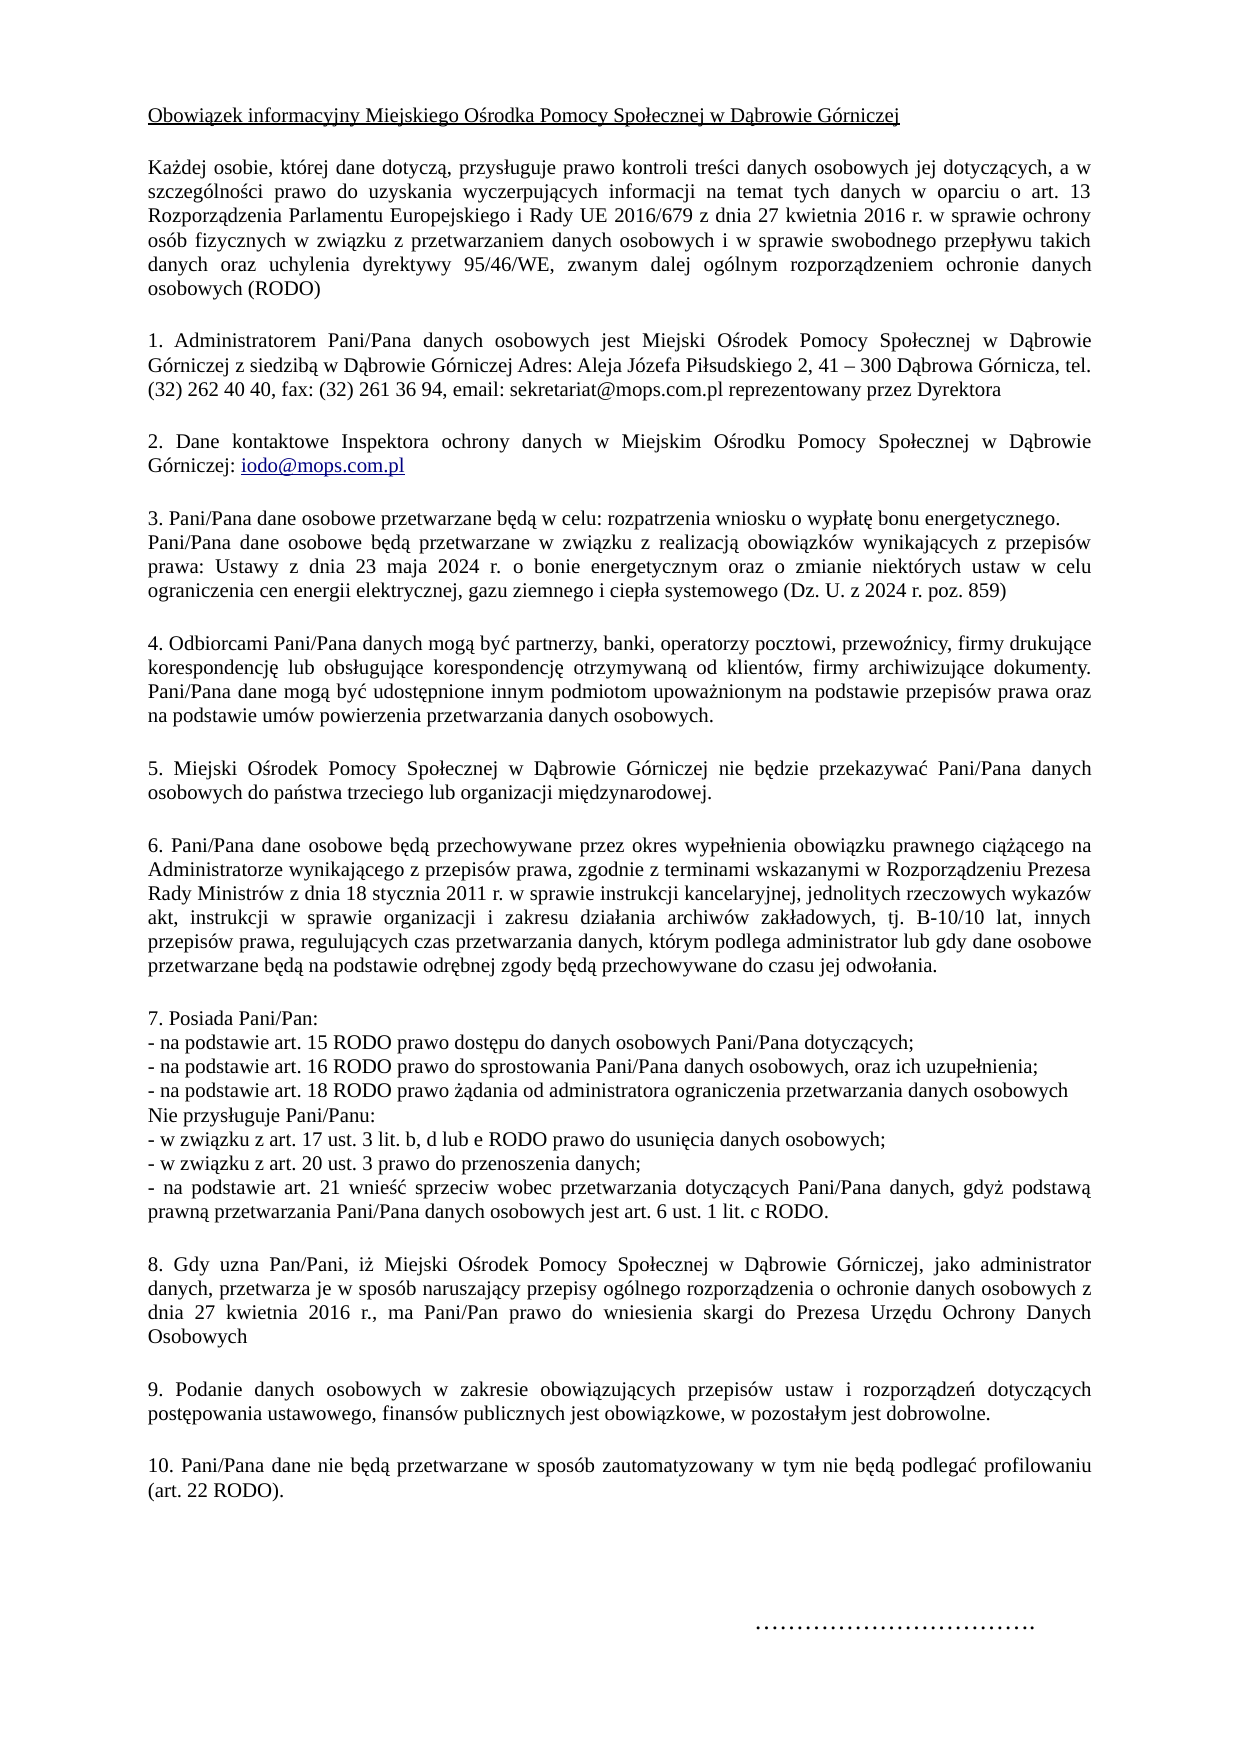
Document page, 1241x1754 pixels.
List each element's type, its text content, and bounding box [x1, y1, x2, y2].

text 9. Podanie danych osobowych w zakresie obowiązujących przepisów ustaw i rozporządzeń dotyczących postępowania ustawowego, finansów publicznych jest obowiązkowe, w pozostałym jest dobrowolne. [148, 1377, 1093, 1425]
text 7. Posiada Pani/Pan: [148, 1006, 1093, 1030]
text - w związku z art. 17 ust. 3 lit. b, d lub e RODO prawo do usunięcia danych osobowych; [148, 1127, 1093, 1151]
text 10. Pani/Pana dane nie będą przetwarzane w sposób zautomatyzowany w tym nie będą podlegać profilowaniu (art. 22 RODO). [148, 1453, 1093, 1502]
text Obowiązek informacyjny Miejskiego Ośrodka Pomocy Społecznej w Dąbrowie Górniczej [148, 102, 1093, 127]
text - na podstawie art. 18 RODO prawo żądania od administratora ograniczenia przetwarzania danych osobowych [148, 1078, 1093, 1102]
text - na podstawie art. 16 RODO prawo do sprostowania Pani/Pana danych osobowych, oraz ich uzupełnienia; [148, 1054, 1093, 1078]
text 5. Miejski Ośrodek Pomocy Społecznej w Dąbrowie Górniczej nie będzie przekazywać Pani/Pana danych osobowych do państwa trzeciego lub organizacji międzynarodowej. [148, 756, 1093, 804]
text 6. Pani/Pana dane osobowe będą przechowywane przez okres wypełnienia obowiązku prawnego ciążącego na Administratorze wynikającego z przepisów prawa, zgodnie z terminami wskazanymi w Rozporządzeniu Prezesa Rady Ministrów z dnia 18 stycznia 2011 r. w sprawie instrukcji kancelaryjnej, jednolitych rzeczowych wykazów akt, instrukcji w sprawie organizacji i zakresu działania archiwów zakładowych, tj. B-10/10 lat, innych przepisów prawa, regulujących czas przetwarzania danych, którym podlega administrator lub gdy dane osobowe przetwarzane będą na podstawie odrębnej zgody będą przechowywane do czasu jej odwołania. [148, 833, 1093, 977]
text 2. Dane kontaktowe Inspektora ochrony danych w Miejskim Ośrodku Pomocy Społecznej w Dąbrowie Górniczej: iodo@mops.com.pl [148, 429, 1093, 477]
text - w związku z art. 20 ust. 3 prawo do przenoszenia danych; [148, 1151, 1093, 1175]
text - na podstawie art. 15 RODO prawo dostępu do danych osobowych Pani/Pana dotyczących; [148, 1030, 1093, 1054]
text 4. Odbiorcami Pani/Pana danych mogą być partnerzy, banki, operatorzy pocztowi, przewoźnicy, firmy drukujące korespondencję lub obsługujące korespondencję otrzymywaną od klientów, firmy archiwizujące dokumenty. Pani/Pana dane mogą być udostępnione innym podmiotom upoważnionym na podstawie przepisów prawa oraz na podstawie umów powierzenia przetwarzania danych osobowych. [148, 631, 1093, 727]
text Nie przysługuje Pani/Panu: [148, 1102, 1093, 1127]
text 3. Pani/Pana dane osobowe przetwarzane będą w celu: rozpatrzenia wniosku o wypłatę bonu energetycznego. [148, 506, 1093, 530]
text Każdej osobie, której dane dotyczą, przysługuje prawo kontroli treści danych osobowych jej dotyczących, a w szczególności prawo do uzyskania wyczerpujących informacji na temat tych danych w oparciu o art. 13 Rozporządzenia Parlamentu Europejskiego i Rady UE 2016/679 z dnia 27 kwietnia 2016 r. w sprawie ochrony osób fizycznych w związku z przetwarzaniem danych osobowych i w sprawie swobodnego przepływu takich danych oraz uchylenia dyrektywy 95/46/WE, zwanym dalej ogólnym rozporządzeniem ochronie danych osobowych (RODO) [148, 155, 1093, 300]
text 1. Administratorem Pani/Pana danych osobowych jest Miejski Ośrodek Pomocy Społecznej w Dąbrowie Górniczej z siedzibą w Dąbrowie Górniczej Adres: Aleja Józefa Piłsudskiego 2, 41 – 300 Dąbrowa Górnicza, tel. (32) 262 40 40, fax: (32) 261 36 94, email: sekretariat@mops.com.pl reprezentowany przez Dyrektora [148, 328, 1093, 401]
text Pani/Pana dane osobowe będą przetwarzane w związku z realizacją obowiązków wynikających z przepisów prawa: Ustawy z dnia 23 maja 2024 r. o bonie energetycznym oraz o zmianie niektórych ustaw w celu ograniczenia cen energii elektrycznej, gazu ziemnego i ciepła systemowego (Dz. U. z 2024 r. poz. 859) [148, 530, 1093, 602]
text - na podstawie art. 21 wnieść sprzeciw wobec przetwarzania dotyczących Pani/Pana danych, gdyż podstawą prawną przetwarzania Pani/Pana danych osobowych jest art. 6 ust. 1 lit. c RODO. [148, 1175, 1093, 1223]
text 8. Gdy uzna Pan/Pani, iż Miejski Ośrodek Pomocy Społecznej w Dąbrowie Górniczej, jako administrator danych, przetwarza je w sposób naruszający przepisy ogólnego rozporządzenia o ochronie danych osobowych z dnia 27 kwietnia 2016 r., ma Pani/Pan prawo do wniesienia skargi do Prezesa Urzędu Ochrony Danych Osobowych [148, 1252, 1093, 1348]
